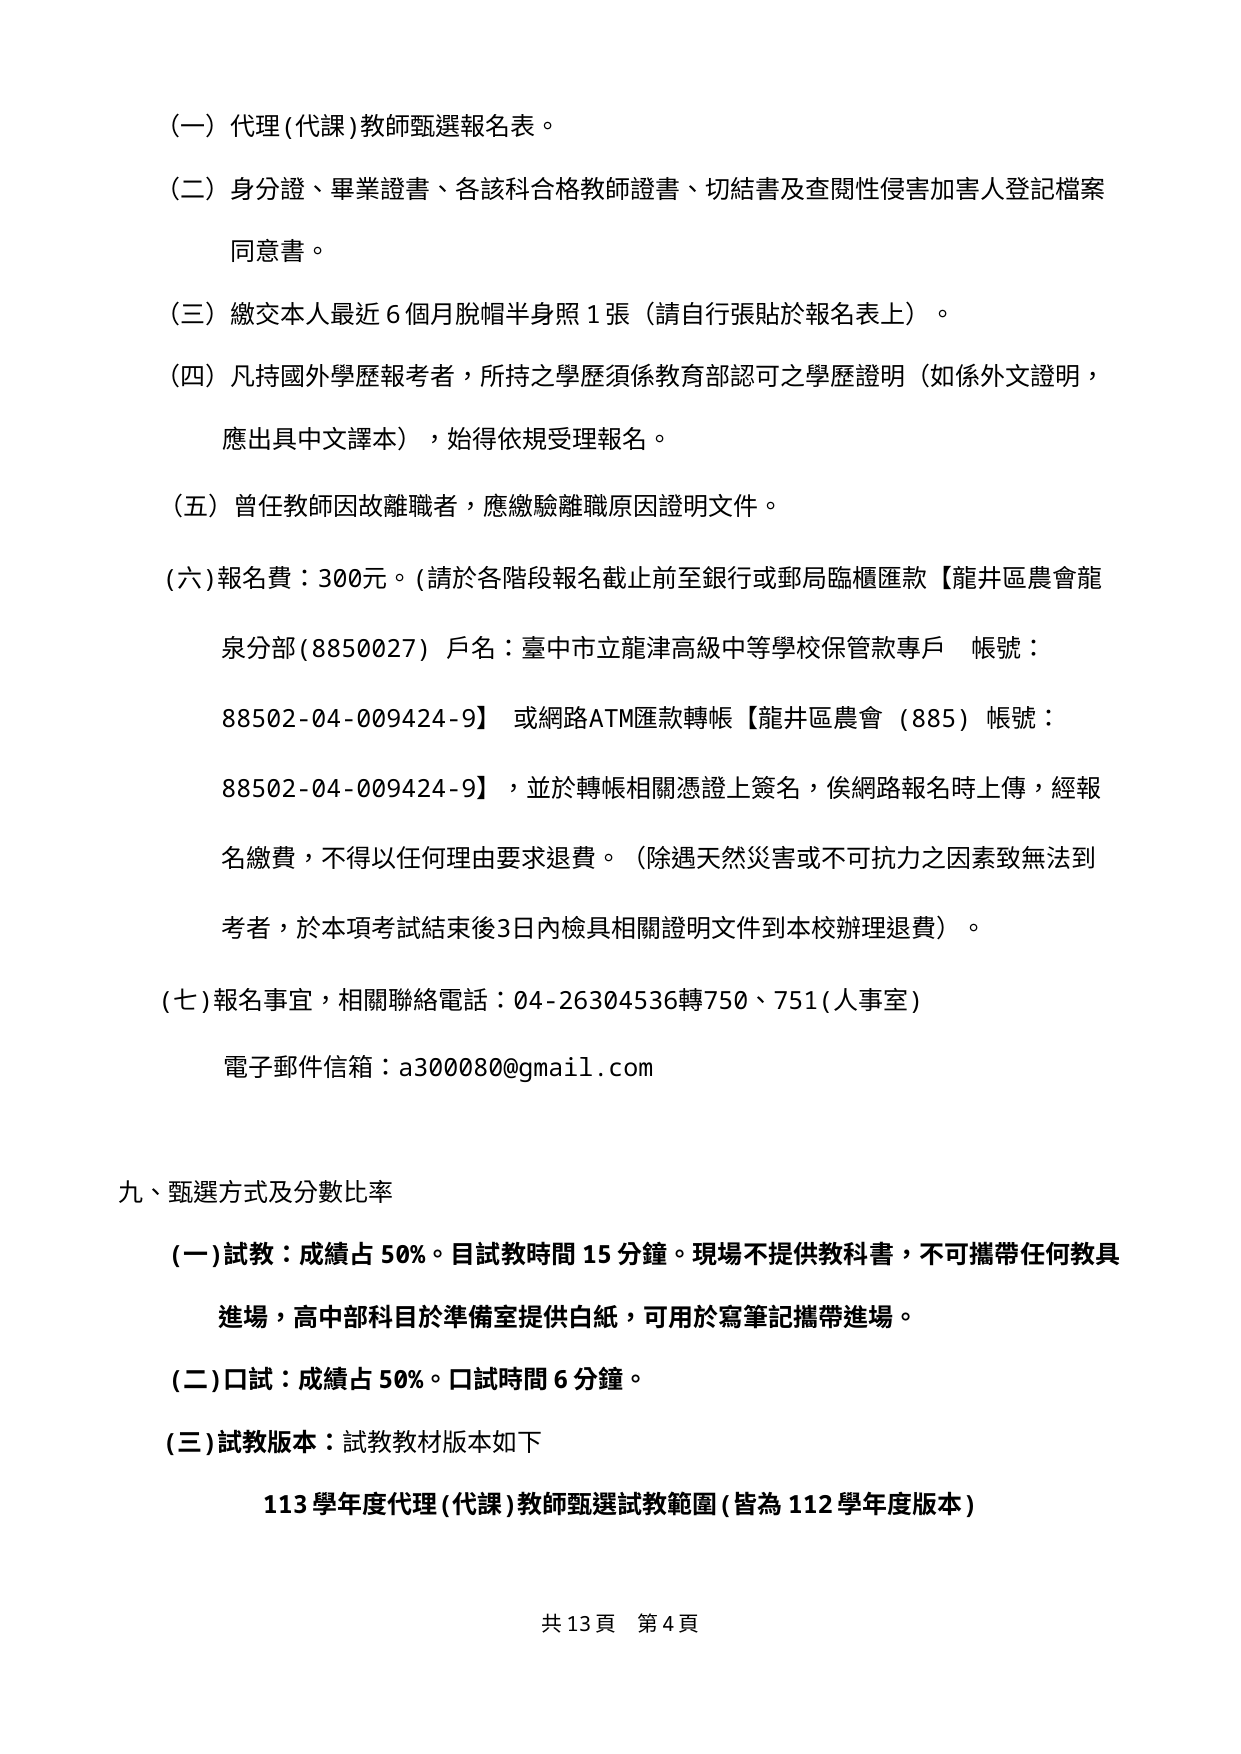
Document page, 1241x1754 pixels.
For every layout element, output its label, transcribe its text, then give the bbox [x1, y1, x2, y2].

text 電子郵件信箱：a300080@gmail.com [118, 1024, 1122, 1086]
text (一)試教：成績占50%。目試教時間15分鐘。現場不提供教科書，不可攜帶任何教具進場，高中部科目於準備室提供白紙，可用於寫筆記攜帶進場。 [168, 1211, 1122, 1336]
text 113學年度代理(代課)教師甄選試教範圍(皆為112學年度版本) [118, 1461, 1122, 1524]
text （二）身分證、畢業證書、各該科合格教師證書、切結書及查閱性侵害加害人登記檔案同意書。 [156, 146, 1122, 271]
text (六)報名費：300元。(請於各階段報名截止前至銀行或郵局臨櫃匯款【龍井區農會龍泉分部(8850027) 戶名：臺中市立龍津高級中等學校保管款專戶 帳號：88502-04-009424-9】 或網路ATM匯款轉帳【龍井區農會 (885) 帳號：88502-04-009424-9】，並於轉帳相關憑證上簽名，俟網路報名時上傳，經報名繳費，不得以任何理由要求退費。（除遇天然災害或不可抗力之因素致無法到考者，於本項考試結束後3日內檢具相關證明文件到本校辦理退費）。 [162, 535, 1111, 948]
text (七)報名事宜，相關聯絡電話：04-26304536轉750、751(人事室) [143, 957, 1111, 1020]
text （四）凡持國外學歷報考者，所持之學歷須係教育部認可之學歷證明（如係外文證明，應出具中文譯本），始得依規受理報名。 [156, 333, 1122, 458]
text （三）繳交本人最近6個月脫帽半身照1張（請自行張貼於報名表上）。 [156, 271, 1122, 333]
text （一）代理(代課)教師甄選報名表。 [118, 83, 1122, 146]
text （五）曾任教師因故離職者，應繳驗離職原因證明文件。 [143, 463, 1111, 526]
text (二)口試：成績占50%。口試時間6分鐘。 [168, 1336, 1122, 1399]
text 九、甄選方式及分數比率 [118, 1149, 1122, 1211]
text (三)試教版本：試教教材版本如下 [118, 1399, 1122, 1461]
